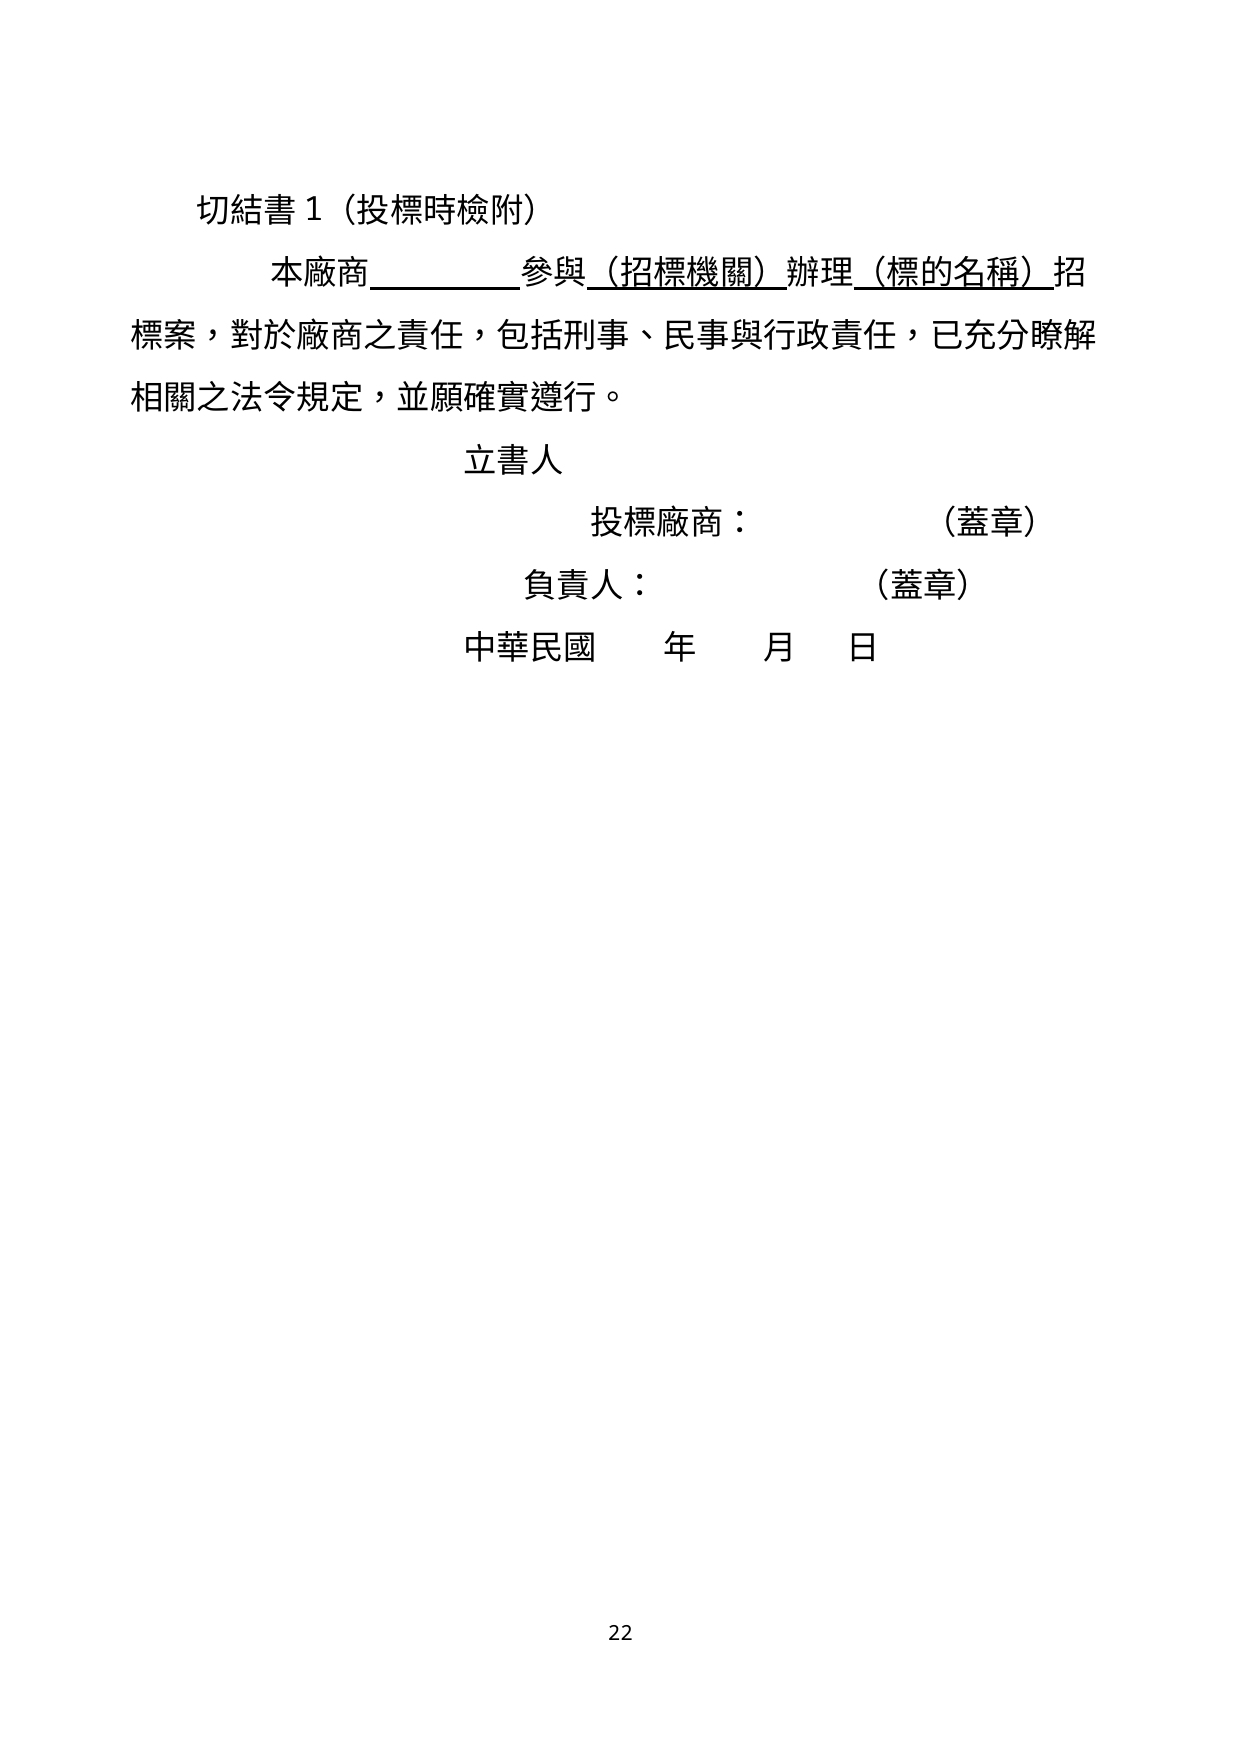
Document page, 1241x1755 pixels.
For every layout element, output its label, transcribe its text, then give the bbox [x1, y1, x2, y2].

text 立書人 [230, 416, 1110, 478]
text 本廠商 參與（招標機關）辦理（標的名稱）招標案，對於廠商之責任，包括刑事、民事與行政責任，已充分瞭解相關之法令規定，並願確實遵行。 [130, 228, 1110, 416]
text 投標廠商： （蓋章） [130, 478, 1110, 541]
text 切結書1（投標時檢附） [130, 166, 1110, 228]
text 負責人： （蓋章） [130, 541, 1110, 603]
text 中華民國 年 月 日 [230, 603, 1110, 666]
